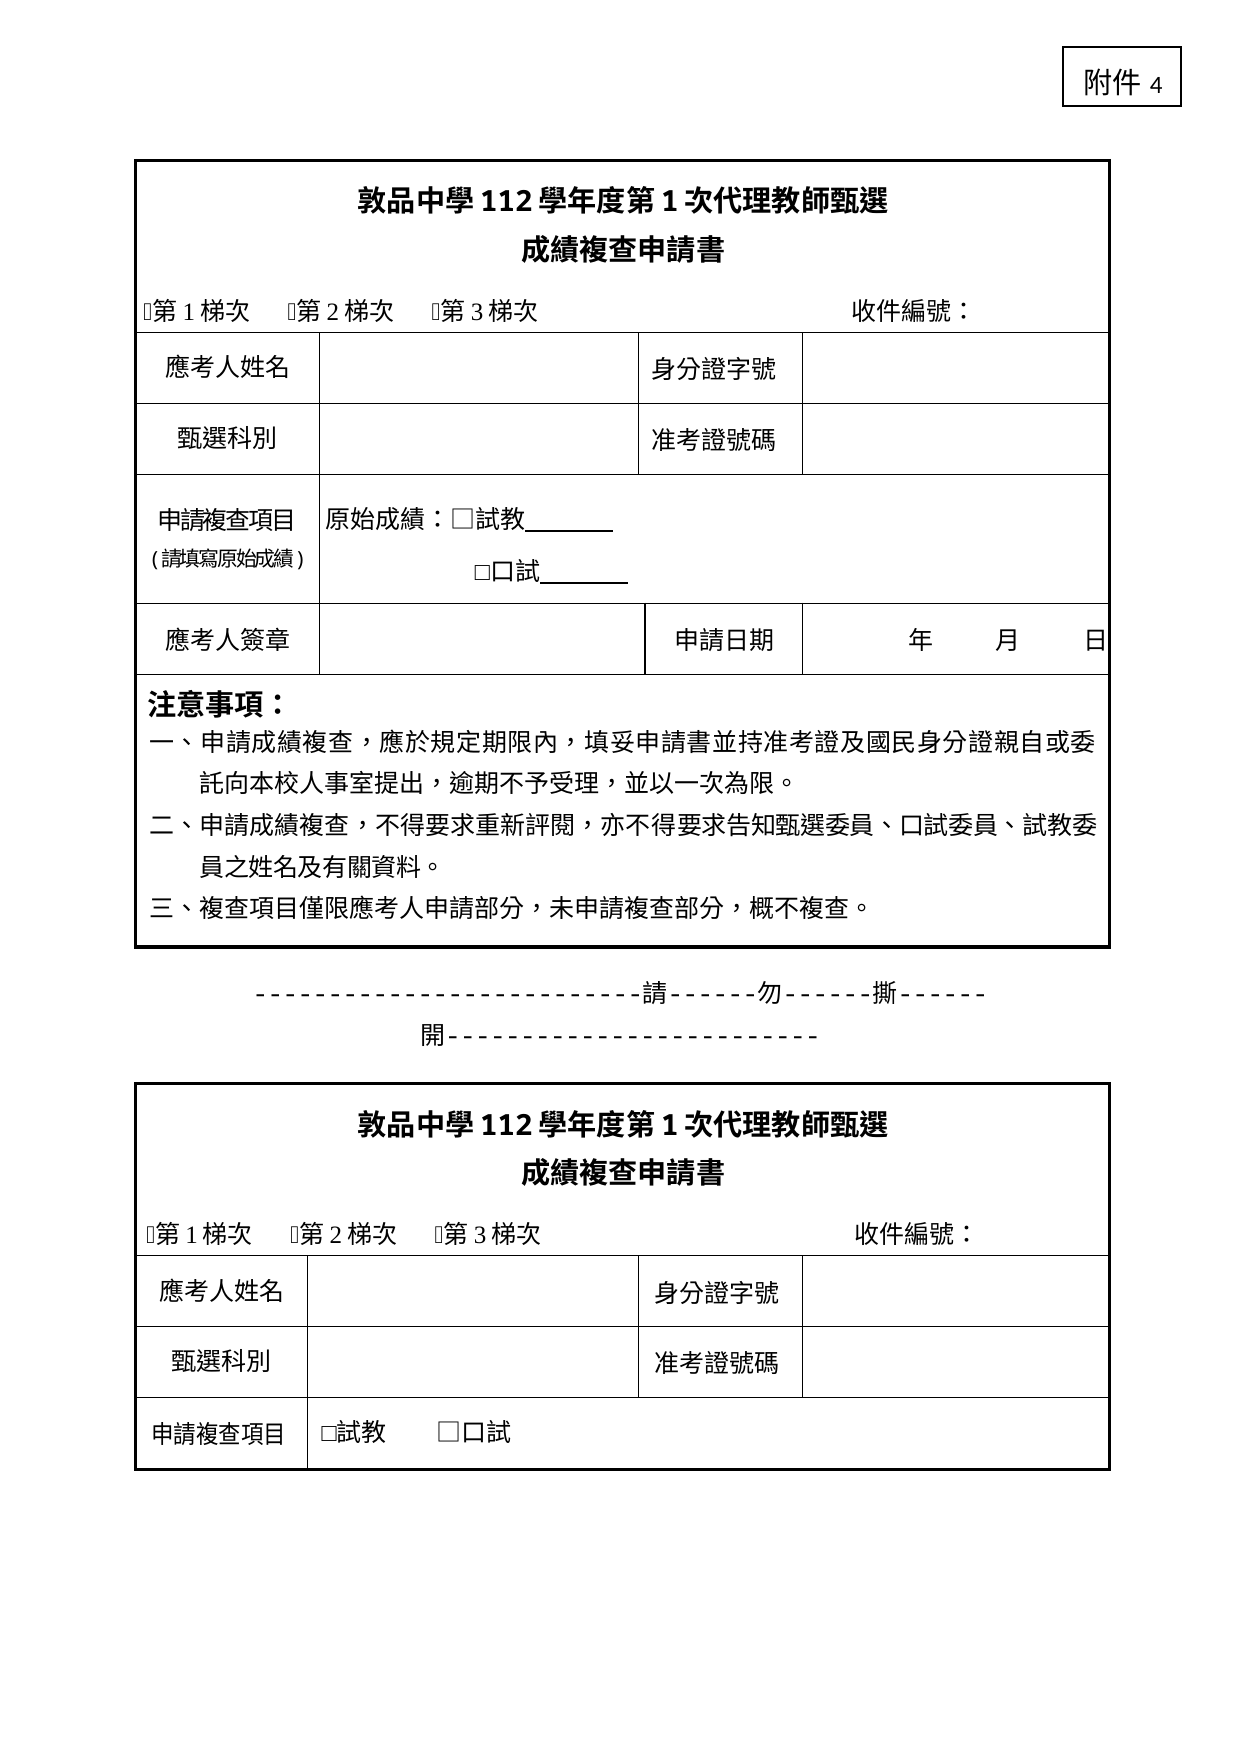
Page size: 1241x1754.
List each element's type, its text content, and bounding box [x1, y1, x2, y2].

table_cell 申請複查項目 [137, 1398, 307, 1468]
table_cell 身分證字號 [639, 333, 802, 403]
table_cell [308, 1327, 638, 1397]
table_cell 應考人姓名 [137, 1256, 307, 1326]
table_cell 准考證號碼 [639, 1327, 802, 1397]
table_cell 身分證字號 [639, 1256, 802, 1326]
table_header 敦品中學112學年度第1次代理教師甄選 成績複查申請書 第1梯次 第2梯次 第3梯次 收件編號： [137, 1085, 1108, 1255]
table_header 敦品中學112學年度第1次代理教師甄選 成績複查申請書 第1梯次 第2梯次 第3梯次 收件編號： [137, 162, 1108, 332]
table_cell 年 月 日 [803, 604, 1108, 673]
text --------------------------請------勿------撕------開------------------------- [136, 973, 1104, 1051]
table_cell [308, 1256, 638, 1326]
table_cell [320, 604, 644, 673]
table_cell 應考人姓名 [137, 333, 319, 403]
table_cell [803, 1327, 1108, 1397]
table_cell [320, 333, 638, 403]
table_cell [803, 1256, 1108, 1326]
table_cell □試教 □口試 [308, 1398, 1108, 1468]
table_cell 准考證號碼 [639, 404, 802, 474]
table_cell 申請複查項目 (請填寫原始成績) [137, 475, 319, 603]
table_cell [803, 333, 1108, 403]
table_cell 申請日期 [646, 604, 802, 673]
table_cell [803, 404, 1108, 474]
table_cell 應考人簽章 [137, 604, 319, 673]
table_cell 原始成績：□試教 □口試 [320, 475, 1108, 603]
table_cell 甄選科別 [137, 1327, 307, 1397]
table_cell 甄選科別 [137, 404, 319, 474]
table_cell [320, 404, 638, 474]
table_cell 注意事項： 一、申請成績複查，應於規定期限內，填妥申請書並持准考證及國民身分證親自或委託向本校人事室提出，逾期不予受理，並以一次為限。 二、申請成績複查，不得要求重新評閱，亦不得要求告知甄選委員、口試委員、試教委員之姓名及有關資料。 三、複查項目僅限應考人申請部分，未申請複查部分，概不複查。 [137, 675, 1108, 945]
